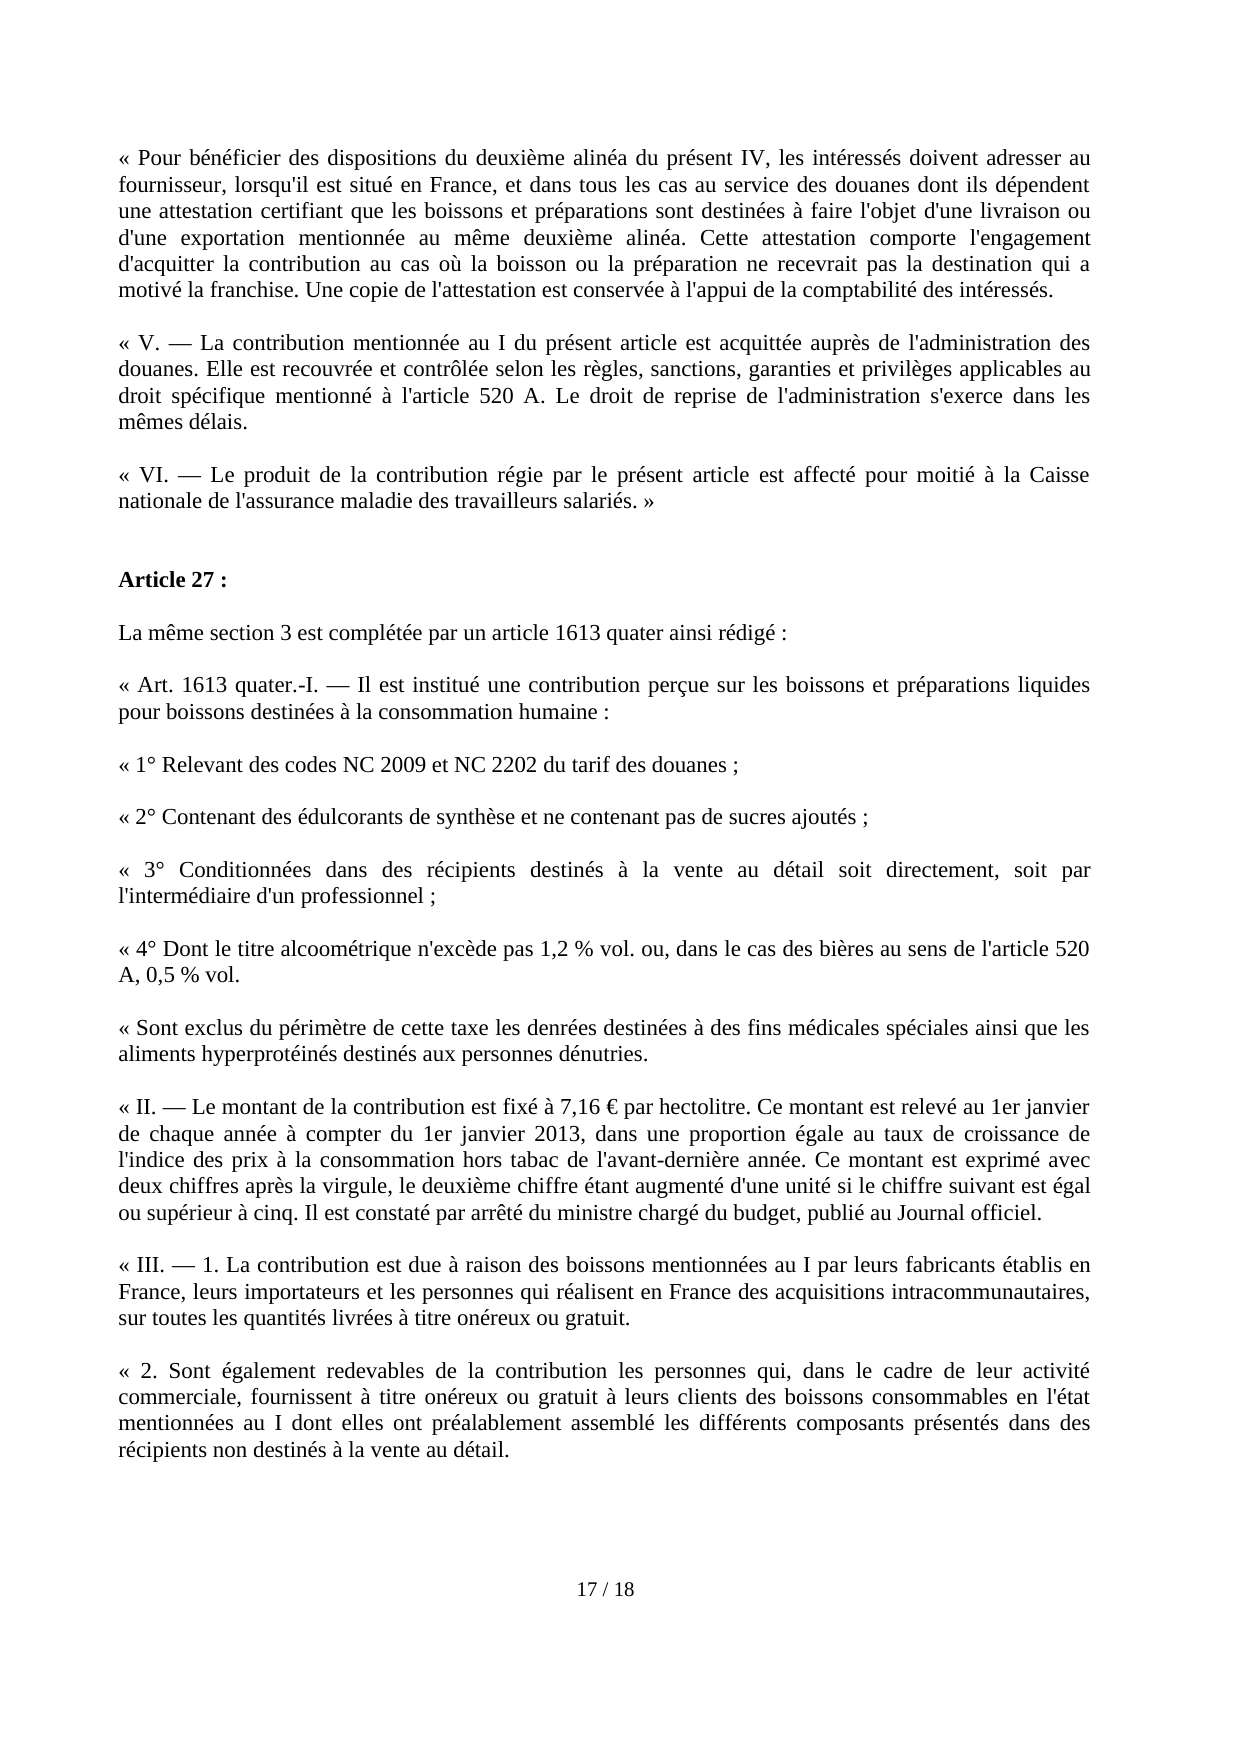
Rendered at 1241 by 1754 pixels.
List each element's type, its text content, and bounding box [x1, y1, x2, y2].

text « VI. ― Le produit de la contribution régie par le présent article est affecté pour moitié à la Caisse nationale de l'assurance maladie des travailleurs salariés. » [118, 461, 1092, 513]
text « Pour bénéficier des dispositions du deuxième alinéa du présent IV, les intéressés doivent adresser au fournisseur, lorsqu'il est situé en France, et dans tous les cas au service des douanes dont ils dépendent une attestation certifiant que les boissons et préparations sont destinées à faire l'objet d'une livraison ou d'une exportation mentionnée au même deuxième alinéa. Cette attestation comporte l'engagement d'acquitter la contribution au cas où la boisson ou la préparation ne recevrait pas la destination qui a motivé la franchise. Une copie de l'attestation est conservée à l'appui de la comptabilité des intéressés. [118, 144, 1092, 303]
text « 3° Conditionnées dans des récipients destinés à la vente au détail soit directement, soit par l'intermédiaire d'un professionnel ; [118, 856, 1092, 909]
text « Sont exclus du périmètre de cette taxe les denrées destinées à des fins médicales spéciales ainsi que les aliments hyperprotéinés destinés aux personnes dénutries. [118, 1014, 1092, 1067]
text « II. ― Le montant de la contribution est fixé à 7,16 € par hectolitre. Ce montant est relevé au 1er janvier de chaque année à compter du 1er janvier 2013, dans une proportion égale au taux de croissance de l'indice des prix à la consommation hors tabac de l'avant-dernière année. Ce montant est exprimé avec deux chiffres après la virgule, le deuxième chiffre étant augmenté d'une unité si le chiffre suivant est égal ou supérieur à cinq. Il est constaté par arrêté du ministre chargé du budget, publié au Journal officiel. [118, 1093, 1092, 1225]
text La même section 3 est complétée par un article 1613 quater ainsi rédigé : [118, 619, 1092, 645]
text « 2° Contenant des édulcorants de synthèse et ne contenant pas de sucres ajoutés ; [118, 803, 1092, 830]
text « 4° Dont le titre alcoométrique n'excède pas 1,2 % vol. ou, dans le cas des bières au sens de l'article 520 A, 0,5 % vol. [118, 935, 1092, 988]
text « 2. Sont également redevables de la contribution les personnes qui, dans le cadre de leur activité commerciale, fournissent à titre onéreux ou gratuit à leurs clients des boissons consommables en l'état mentionnées au I dont elles ont préalablement assemblé les différents composants présentés dans des récipients non destinés à la vente au détail. [118, 1357, 1092, 1462]
text « V. ― La contribution mentionnée au I du présent article est acquittée auprès de l'administration des douanes. Elle est recouvrée et contrôlée selon les règles, sanctions, garanties et privilèges applicables au droit spécifique mentionné à l'article 520 A. Le droit de reprise de l'administration s'exerce dans les mêmes délais. [118, 329, 1092, 434]
text « Art. 1613 quater.-I. ― Il est institué une contribution perçue sur les boissons et préparations liquides pour boissons destinées à la consommation humaine : [118, 672, 1092, 724]
text Article 27 : [118, 566, 1092, 592]
text « III. ― 1. La contribution est due à raison des boissons mentionnées au I par leurs fabricants établis en France, leurs importateurs et les personnes qui réalisent en France des acquisitions intracommunautaires, sur toutes les quantités livrées à titre onéreux ou gratuit. [118, 1251, 1092, 1330]
text « 1° Relevant des codes NC 2009 et NC 2202 du tarif des douanes ; [118, 751, 1092, 777]
